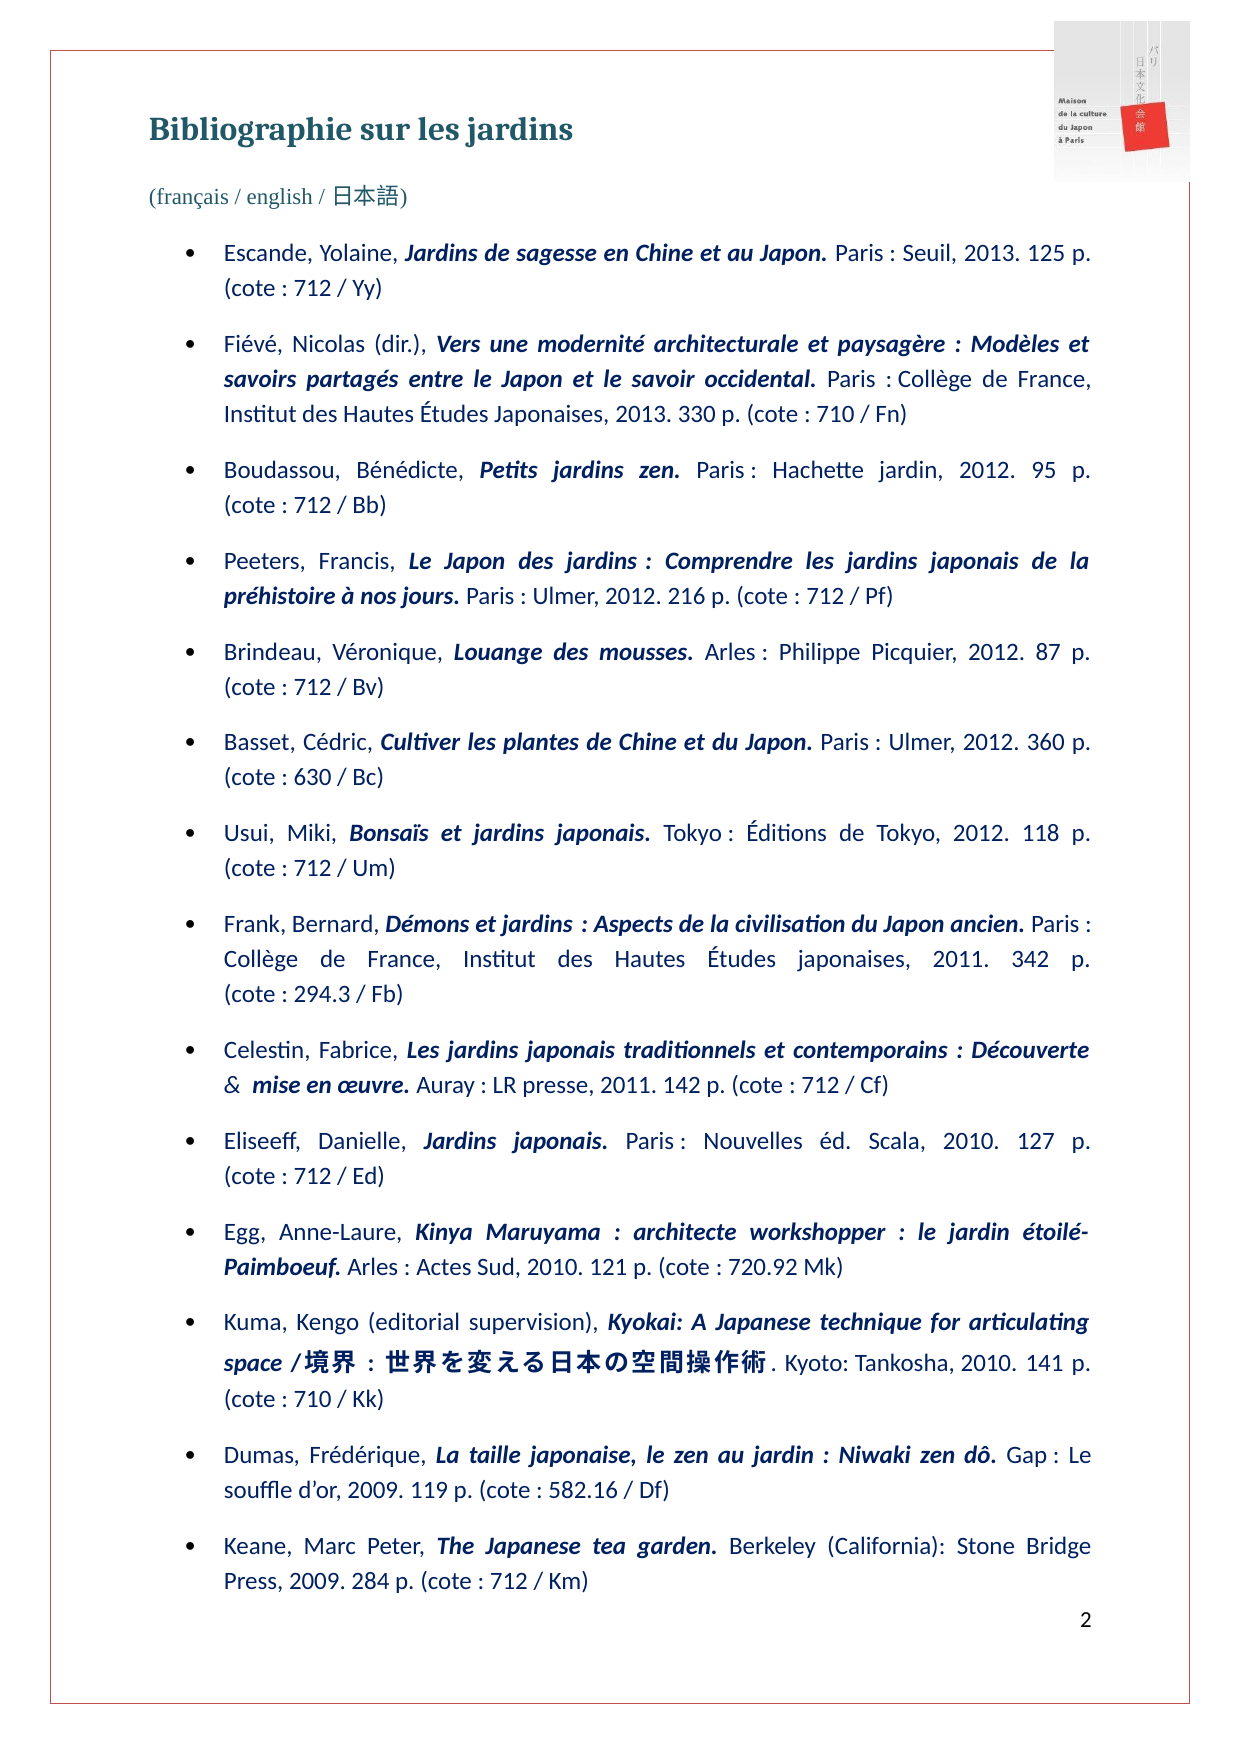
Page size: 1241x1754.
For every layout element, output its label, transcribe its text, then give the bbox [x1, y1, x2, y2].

list Boudassou, Bénédicte, Petits jardins zen. Paris : Hachette jardin, 2012. 95 p. (cote : 712 / Bb) [186, 454, 1092, 519]
list Keane, Marc Peter, The Japanese tea garden. Berkeley (California): Stone Bridge Press, 2009. 284 p. (cote : 712 / Km) [186, 1530, 1092, 1595]
list Frank, Bernard, Démons et jardins : Aspects de la civilisation du Japon ancien. Paris : Collège de France, Institut des Hautes Études japonaises, 2011. 342 p. (cote : 294.3 / Fb) [186, 908, 1092, 1009]
list Celestin, Fabrice, Les jardins japonais traditionnels et contemporains : Découverte & mise en œuvre. Auray : LR presse, 2011. 142 p. (cote : 712 / Cf) [186, 1034, 1092, 1099]
list Usui, Miki, Bonsaïs et jardins japonais. Tokyo : Éditions de Tokyo, 2012. 118 p. (cote : 712 / Um) [186, 817, 1092, 883]
list Brindeau, Véronique, Louange des mousses. Arles : Philippe Picquier, 2012. 87 p. (cote : 712 / Bv) [186, 636, 1092, 701]
list Egg, Anne-Laure, Kinya Maruyama : architecte workshopper : le jardin étoilé-Paimboeuf. Arles : Actes Sud, 2010. 121 p. (cote : 720.92 Mk) [186, 1216, 1092, 1281]
list Dumas, Frédérique, La taille japonaise, le zen au jardin : Niwaki zen dô. Gap : Le souffle d’or, 2009. 119 p. (cote : 582.16 / Df) [186, 1439, 1092, 1504]
list Basset, Cédric, Cultiver les plantes de Chine et du Japon. Paris : Ulmer, 2012. 360 p. (cote : 630 / Bc) [186, 726, 1092, 792]
list Kuma, Kengo (editorial supervision), Kyokai: A Japanese technique for articulating space /境界 : 世界を変える日本の空間操作術. Kyoto: Tankosha, 2010. 141 p. (cote : 710 / Kk) [186, 1306, 1092, 1414]
list Escande, Yolaine, Jardins de sagesse en Chine et au Japon. Paris : Seuil, 2013. 125 p. (cote : 712 / Yy) [186, 237, 1092, 303]
list Peeters, Francis, Le Japon des jardins : Comprendre les jardins japonais de la préhistoire à nos jours. Paris : Ulmer, 2012. 216 p. (cote : 712 / Pf) [186, 545, 1092, 610]
list Eliseeff, Danielle, Jardins japonais. Paris : Nouvelles éd. Scala, 2010. 127 p. (cote : 712 / Ed) [186, 1125, 1092, 1190]
list Fiévé, Nicolas (dir.), Vers une modernité architecturale et paysagère : Modèles et savoirs partagés entre le Japon et le savoir occidental. Paris : Collège de France, Institut des Hautes Études Japonaises, 2013. 330 p. (cote : 710 / Fn) [186, 328, 1092, 429]
